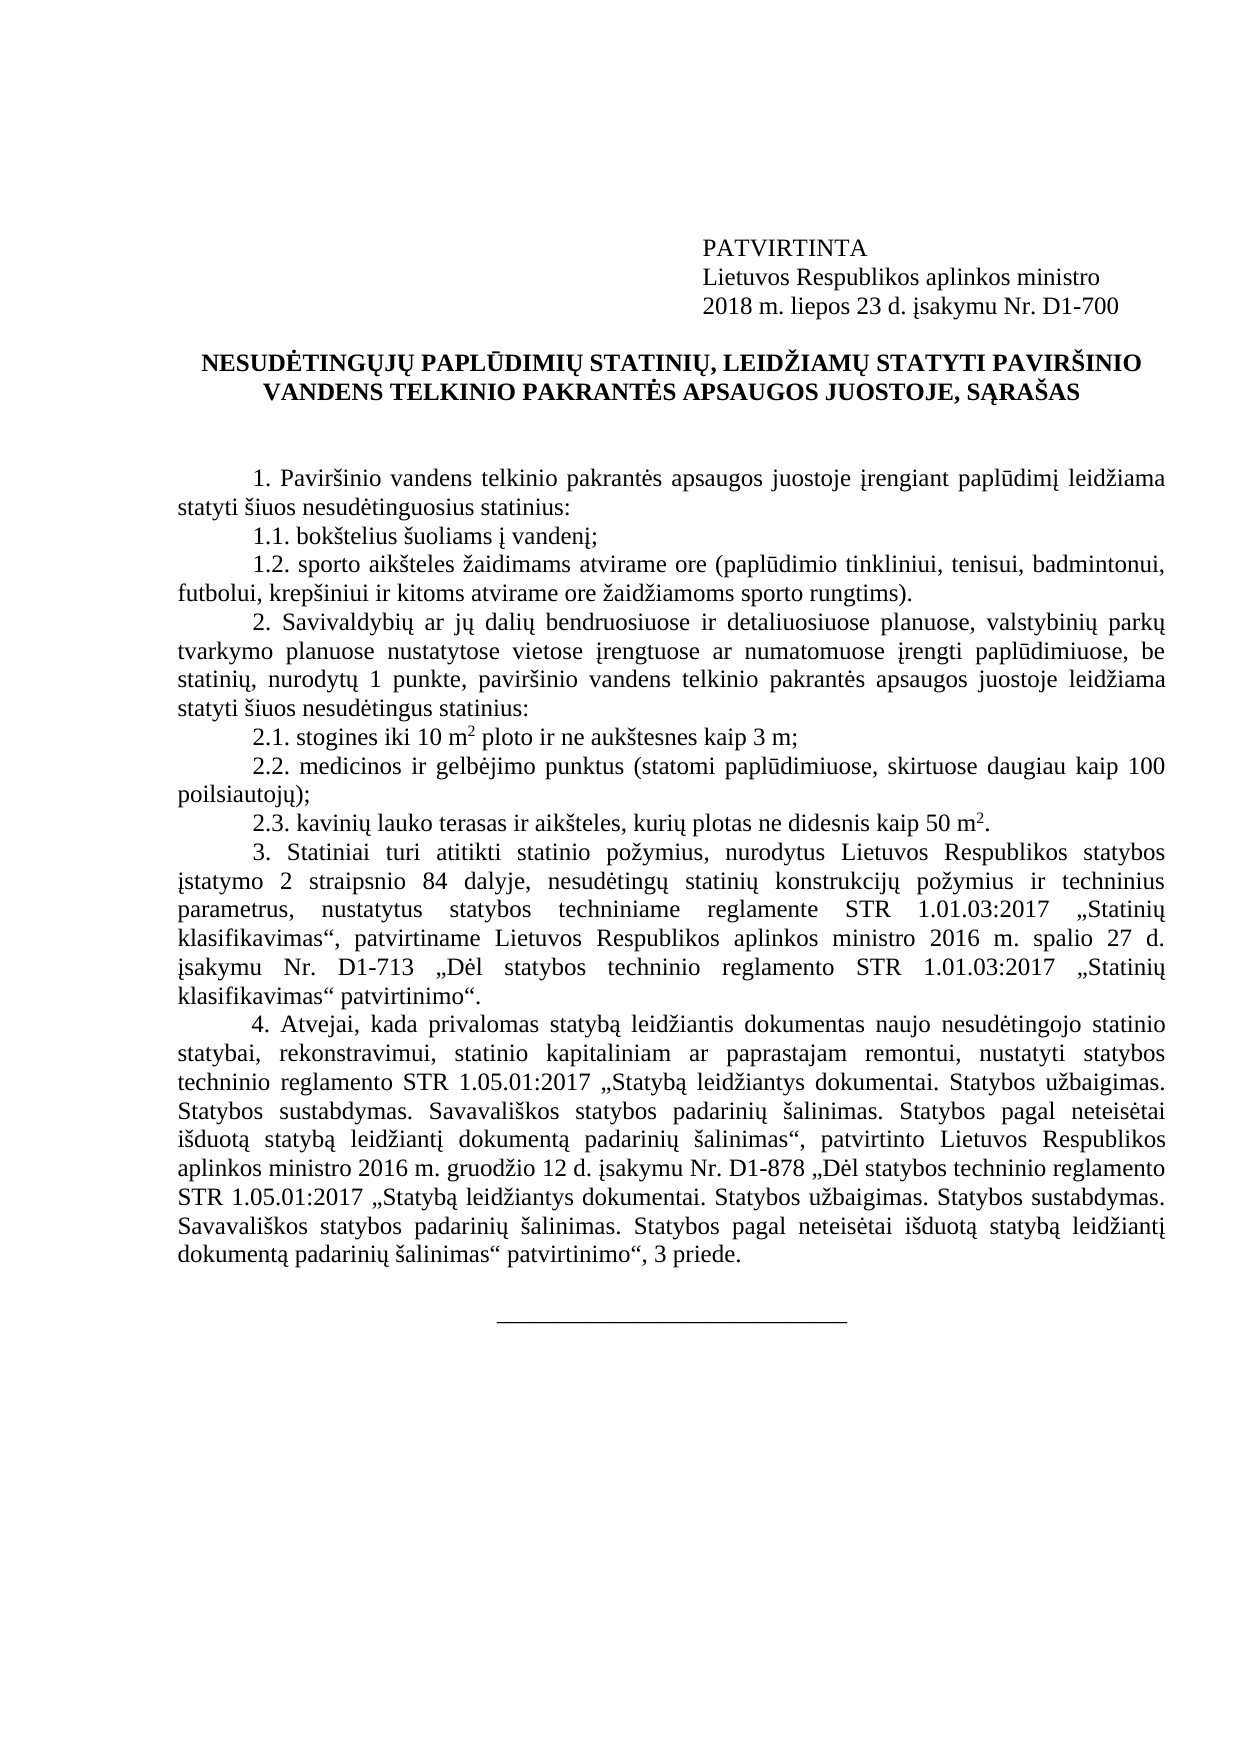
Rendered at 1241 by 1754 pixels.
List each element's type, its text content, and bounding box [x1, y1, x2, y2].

text 4. Atvejai, kada privalomas statybą leidžiantis dokumentas naujo nesudėtingojo statinio statybai, rekonstravimui, statinio kapitaliniam ar paprastajam remontui, nustatyti statybos techninio reglamento STR 1.05.01:2017 „Statybą leidžiantys dokumentai. Statybos užbaigimas. Statybos sustabdymas. Savavališkos statybos padarinių šalinimas. Statybos pagal neteisėtai išduotą statybą leidžiantį dokumentą padarinių šalinimas“, patvirtinto Lietuvos Respublikos aplinkos ministro 2016 m. gruodžio 12 d. įsakymu Nr. D1-878 „Dėl statybos techninio reglamento STR 1.05.01:2017 „Statybą leidžiantys dokumentai. Statybos užbaigimas. Statybos sustabdymas. Savavališkos statybos padarinių šalinimas. Statybos pagal neteisėtai išduotą statybą leidžiantį dokumentą padarinių šalinimas“ patvirtinimo“, 3 priede. [177, 1009, 1166, 1268]
text 2.3. kavinių lauko terasas ir aikšteles, kurių plotas ne didesnis kaip 50 m2. [177, 808, 1166, 837]
text 1. Paviršinio vandens telkinio pakrantės apsaugos juostoje įrengiant paplūdimį leidžiama statyti šiuos nesudėtinguosius statinius: [177, 463, 1166, 521]
text 2018 m. liepos 23 d. įsakymu Nr. D1-700 [702, 291, 1166, 319]
text ____________________________ [177, 1297, 1166, 1326]
text Lietuvos Respublikos aplinkos ministro [702, 262, 1166, 291]
text NESUDĖTINGŲJŲ PAPLŪDIMIŲ STATINIŲ, LEIDŽIAMŲ STATYTI PAVIRŠINIO VANDENS TELKINIO PAKRANTĖS APSAUGOS JUOSTOJE, SĄRAŠAS [177, 348, 1166, 406]
text 2.1. stogines iki 10 m2 ploto ir ne aukštesnes kaip 3 m; [177, 722, 1166, 751]
text 1.1. bokštelius šuoliams į vandenį; [177, 521, 1166, 549]
text 2. Savivaldybių ar jų dalių bendruosiuose ir detaliuosiuose planuose, valstybinių parkų tvarkymo planuose nustatytose vietose įrengtuose ar numatomuose įrengti paplūdimiuose, be statinių, nurodytų 1 punkte, paviršinio vandens telkinio pakrantės apsaugos juostoje leidžiama statyti šiuos nesudėtingus statinius: [177, 607, 1166, 722]
text 1.2. sporto aikšteles žaidimams atvirame ore (paplūdimio tinkliniui, tenisui, badmintonui, futbolui, krepšiniui ir kitoms atvirame ore žaidžiamoms sporto rungtims). [177, 549, 1166, 607]
text 2.2. medicinos ir gelbėjimo punktus (statomi paplūdimiuose, skirtuose daugiau kaip 100 poilsiautojų); [177, 751, 1166, 808]
text 3. Statiniai turi atitikti statinio požymius, nurodytus Lietuvos Respublikos statybos įstatymo 2 straipsnio 84 dalyje, nesudėtingų statinių konstrukcijų požymius ir techninius parametrus, nustatytus statybos techniniame reglamente STR 1.01.03:2017 „Statinių klasifikavimas“, patvirtiname Lietuvos Respublikos aplinkos ministro 2016 m. spalio 27 d. įsakymu Nr. D1-713 „Dėl statybos techninio reglamento STR 1.01.03:2017 „Statinių klasifikavimas“ patvirtinimo“. [177, 837, 1166, 1009]
text PATVIRTINTA [702, 233, 1166, 262]
